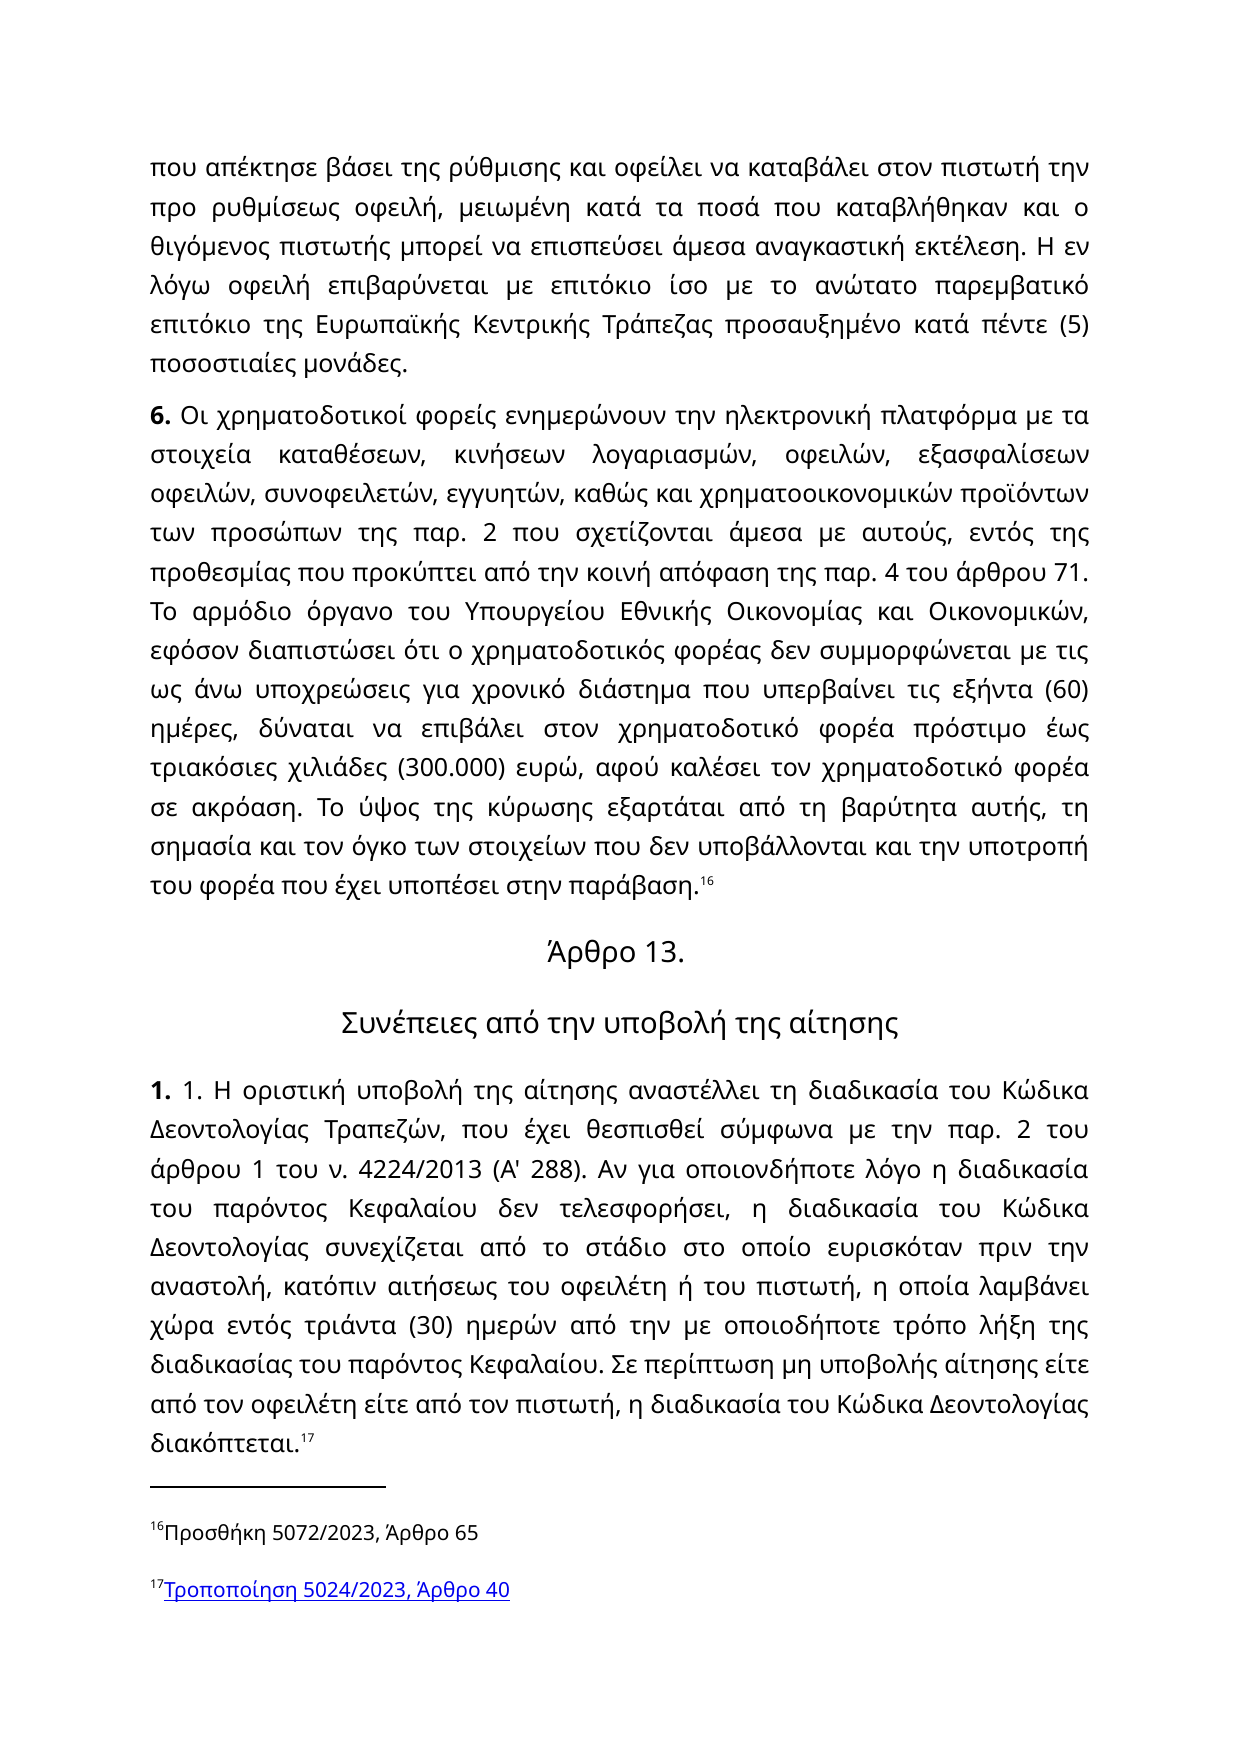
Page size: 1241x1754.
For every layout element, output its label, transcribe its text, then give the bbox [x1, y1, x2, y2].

text Προσθήκη 5072/2023, Άρθρο 65 [150, 1518, 1090, 1546]
subtitle Συνέπειες από την υποβολή της αίτησης [150, 1002, 1090, 1042]
text που απέκτησε βάσει της ρύθμισης και οφείλει να καταβάλει στον πιστωτή την προ ρυθμίσεως οφειλή, μειωμένη κατά τα ποσά που καταβλήθηκαν και ο θιγόμενος πιστωτής μπορεί να επισπεύσει άμεσα αναγκαστική εκτέλεση. Η εν λόγω οφειλή επιβαρύνεται με επιτόκιο ίσο με το ανώτατο παρεμβατικό επιτόκιο της Ευρωπαϊκής Κεντρικής Τράπεζας προσαυξημένο κατά πέντε (5) ποσοστιαίες μονάδες. [150, 150, 1090, 380]
subtitle Άρθρο 13. [150, 932, 1090, 971]
text 6. Οι χρηματοδοτικοί φορείς ενημερώνουν την ηλεκτρονική πλατφόρμα με τα στοιχεία καταθέσεων, κινήσεων λογαριασμών, οφειλών, εξασφαλίσεων οφειλών, συνοφειλετών, εγγυητών, καθώς και χρηματοοικονομικών προϊόντων των προσώπων της παρ. 2 που σχετίζονται άμεσα με αυτούς, εντός της προθεσμίας που προκύπτει από την κοινή απόφαση της παρ. 4 του άρθρου 71. Το αρμόδιο όργανο του Υπουργείου Εθνικής Οικονομίας και Οικονομικών, εφόσον διαπιστώσει ότι ο χρηματοδοτικός φορέας δεν συμμορφώνεται με τις ως άνω υποχρεώσεις για χρονικό διάστημα που υπερβαίνει τις εξήντα (60) ημέρες, δύναται να επιβάλει στον χρηματοδοτικό φορέα πρόστιμο έως τριακόσιες χιλιάδες (300.000) ευρώ, αφού καλέσει τον χρηματοδοτικό φορέα σε ακρόαση. Το ύψος της κύρωσης εξαρτάται από τη βαρύτητα αυτής, τη σημασία και τον όγκο των στοιχείων που δεν υποβάλλονται και την υποτροπή του φορέα που έχει υποπέσει στην παράβαση. [150, 397, 1090, 902]
text Τροποποίηση 5024/2023, Άρθρο 40 [150, 1576, 1090, 1604]
text 1. 1. Η οριστική υποβολή της αίτησης αναστέλλει τη διαδικασία του Κώδικα Δεοντολογίας Τραπεζών, που έχει θεσπισθεί σύμφωνα με την παρ. 2 του άρθρου 1 του ν. 4224/2013 (Α' 288). Αν για οποιονδήποτε λόγο η διαδικασία του παρόντος Κεφαλαίου δεν τελεσφορήσει, η διαδικασία του Κώδικα Δεοντολογίας συνεχίζεται από το στάδιο στο οποίο ευρισκόταν πριν την αναστολή, κατόπιν αιτήσεως του οφειλέτη ή του πιστωτή, η οποία λαμβάνει χώρα εντός τριάντα (30) ημερών από την με οποιοδήποτε τρόπο λήξη της διαδικασίας του παρόντος Κεφαλαίου. Σε περίπτωση μη υποβολής αίτησης είτε από τον οφειλέτη είτε από τον πιστωτή, η διαδικασία του Κώδικα Δεοντολογίας διακόπτεται. [150, 1073, 1090, 1459]
